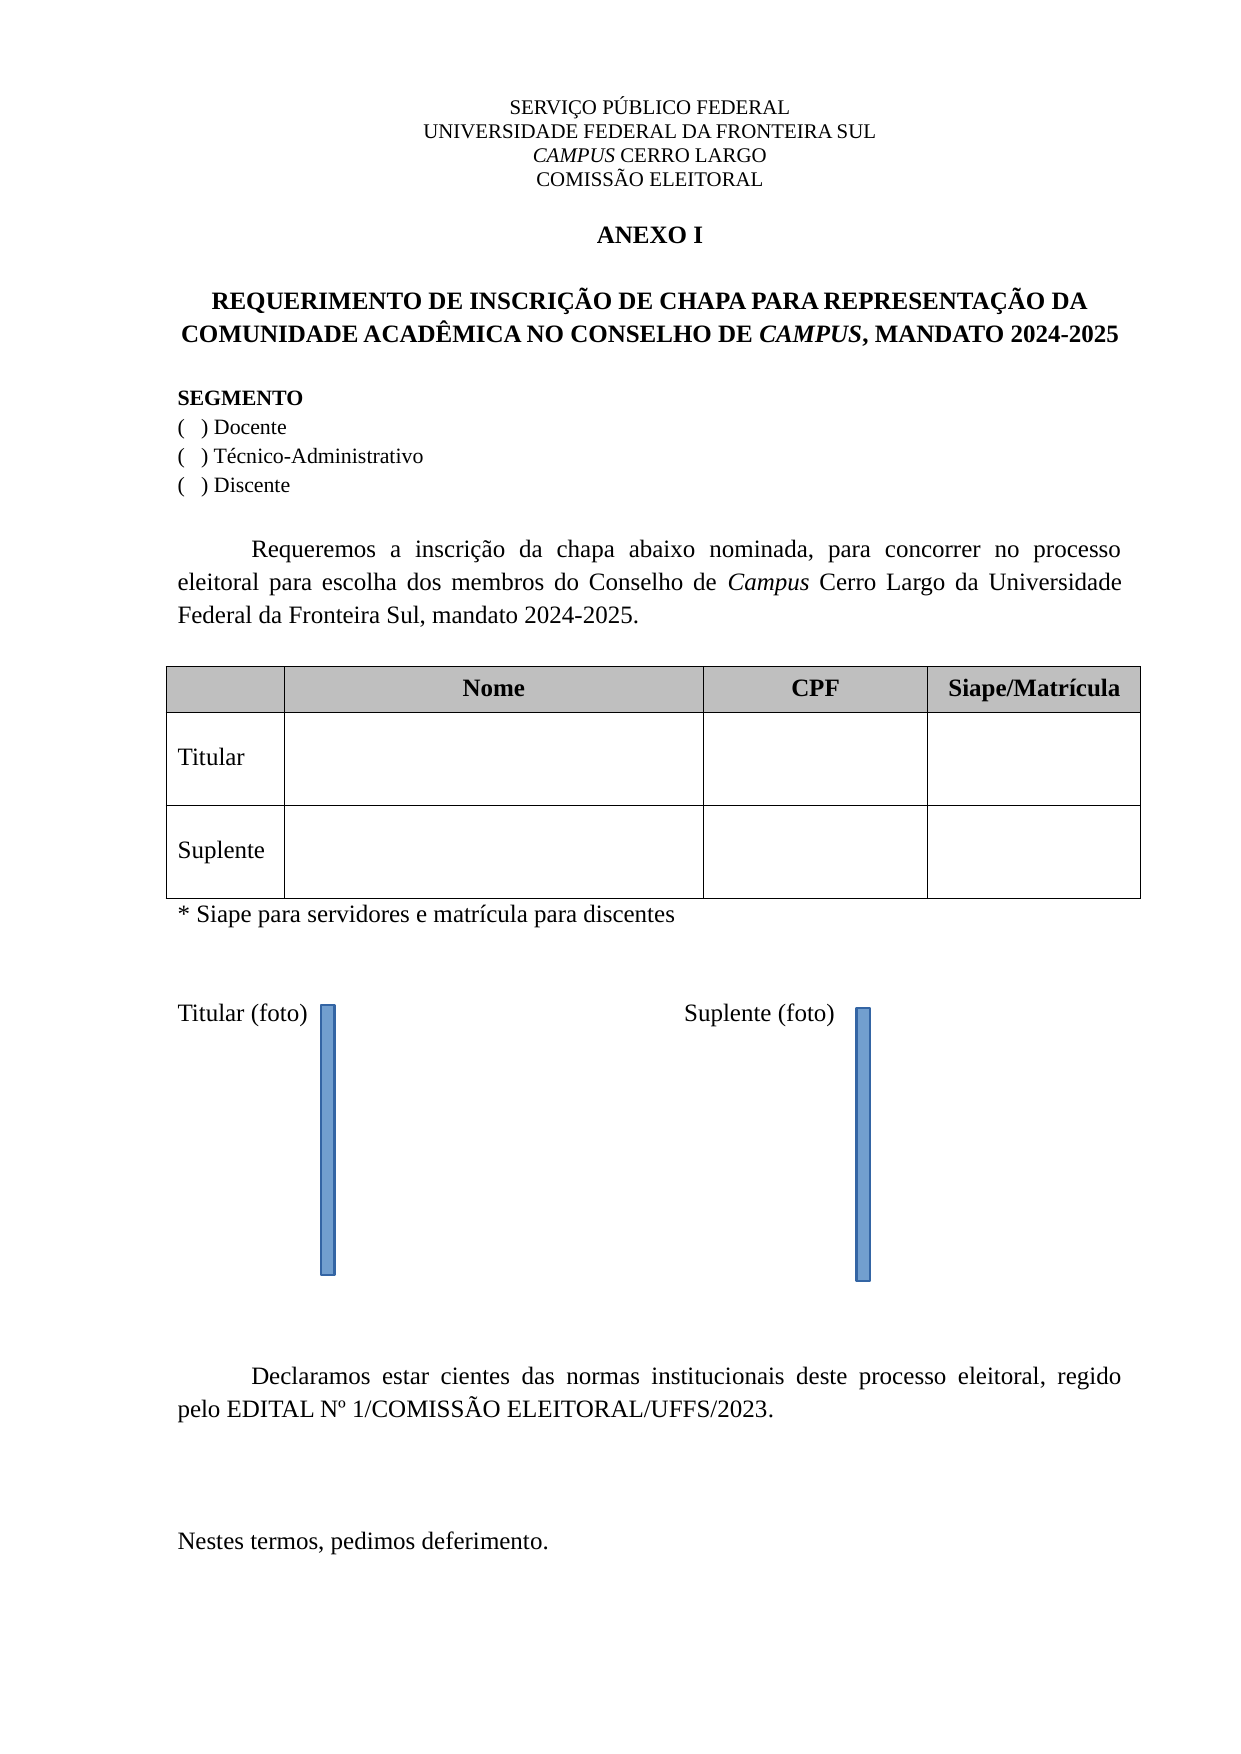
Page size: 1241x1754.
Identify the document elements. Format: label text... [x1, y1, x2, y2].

table_cell Suplente [167, 806, 284, 898]
table_cell [928, 713, 1140, 805]
table_header [167, 667, 284, 712]
table_header Siape/Matrícula [928, 667, 1140, 712]
text REQUERIMENTO DE INSCRIÇÃO DE CHAPA PARA REPRESENTAÇÃO DA COMUNIDADE ACADÊMICA NO CONSELHO DE CAMPUS, MANDATO 2024-2025 [177, 286, 1122, 348]
text ( ) Discente [177, 472, 1122, 497]
table_cell Titular [167, 713, 284, 805]
table_cell [704, 806, 927, 898]
text ANEXO I [177, 220, 1122, 249]
text Declaramos estar cientes das normas institucionais deste processo eleitoral, regido pelo EDITAL Nº 1/COMISSÃO ELEITORAL/UFFS/2023. [177, 1361, 1122, 1423]
table_cell [285, 713, 703, 805]
table_header Nome [285, 667, 703, 712]
text Requeremos a inscrição da chapa abaixo nominada, para concorrer no processo eleitoral para escolha dos membros do Conselho de Campus Cerro Largo da Universidade Federal da Fronteira Sul, mandato 2024-2025. [177, 534, 1122, 629]
text ( ) Docente [177, 414, 1122, 439]
text ( ) Técnico-Administrativo [177, 443, 1122, 468]
text SEGMENTO [177, 385, 1122, 410]
text Titular (foto) Suplente (foto) [177, 998, 1122, 1027]
table_cell [285, 806, 703, 898]
table_cell [704, 713, 927, 805]
text Nestes termos, pedimos deferimento. [177, 1526, 1122, 1555]
table_cell [928, 806, 1140, 898]
text * Siape para servidores e matrícula para discentes [177, 899, 1122, 928]
table_header CPF [704, 667, 927, 712]
